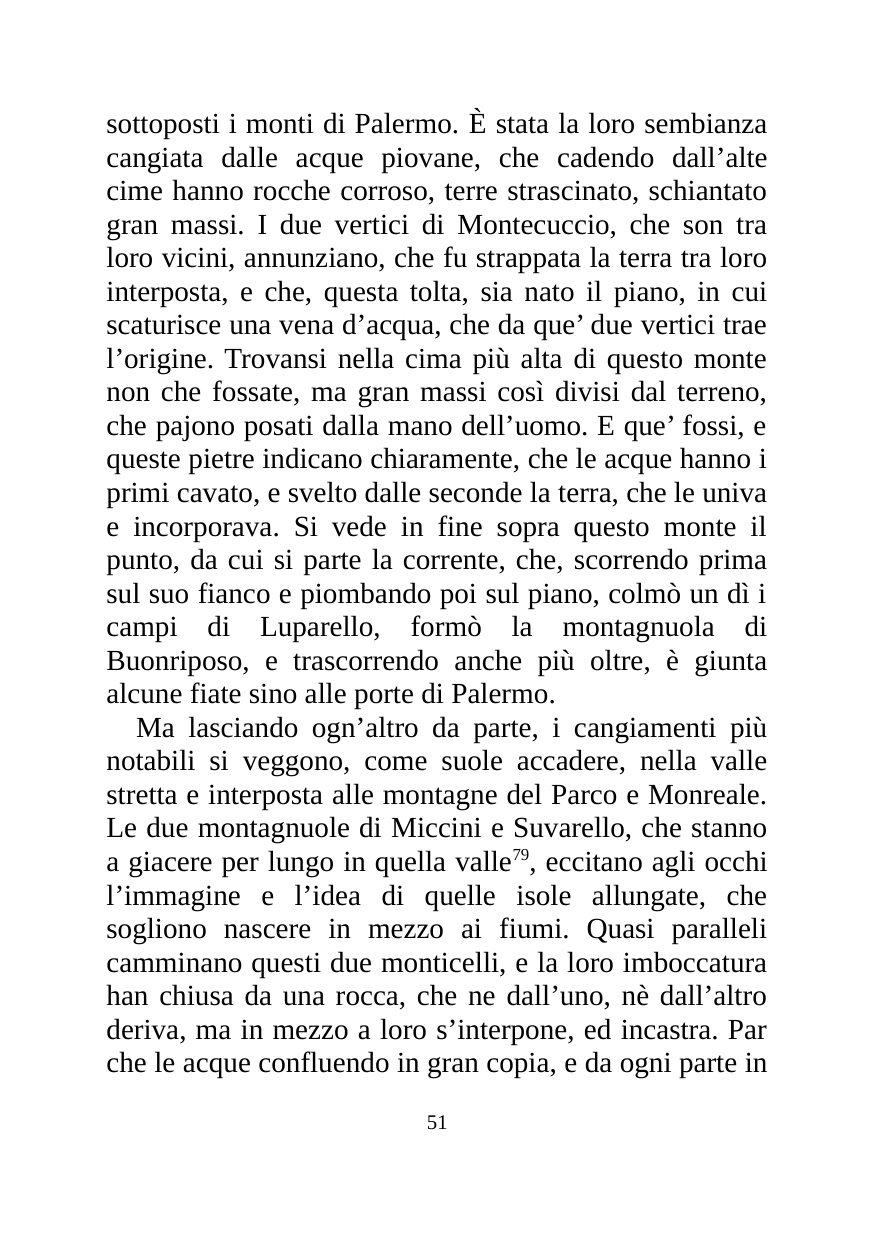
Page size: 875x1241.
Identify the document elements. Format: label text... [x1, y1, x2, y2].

text Ma lasciando ogn’altro da parte, i cangiamenti più notabili si veggono, come suole accadere, nella valle stretta e interposta alle montagne del Parco e Monreale. Le due montagnuole di Miccini e Suvarello, che stanno a giacere per lungo in quella valle, eccitano agli occhi l’immagine e l’idea di quelle isole allungate, che sogliono nascere in mezzo ai fiumi. Quasi paralleli camminano questi due monticelli, e la loro imboccatura han chiusa da una rocca, che ne dall’uno, nè dall’altro deriva, ma in mezzo a loro s’interpone, ed incastra. Par che le acque confluendo in gran copia, e da ogni parte in [106, 710, 768, 1079]
text sottoposti i monti di Palermo. È stata la loro sembianza cangiata dalle acque piovane, che cadendo dall’alte cime hanno rocche corroso, terre strascinato, schiantato gran massi. I due vertici di Montecuccio, che son tra loro vicini, annunziano, che fu strappata la terra tra loro interposta, e che, questa tolta, sia nato il piano, in cui scaturisce una vena d’acqua, che da que’ due vertici trae l’origine. Trovansi nella cima più alta di questo monte non che fossate, ma gran massi così divisi dal terreno, che pajono posati dalla mano dell’uomo. E que’ fossi, e queste pietre indicano chiaramente, che le acque hanno i primi cavato, e svelto dalle seconde la terra, che le univa e incorporava. Si vede in fine sopra questo monte il punto, da cui si parte la corrente, che, scorrendo prima sul suo fianco e piombando poi sul piano, colmò un dì i campi di Luparello, formò la montagnuola di Buonriposo, e trascorrendo anche più oltre, è giunta alcune fiate sino alle porte di Palermo. [106, 106, 768, 710]
